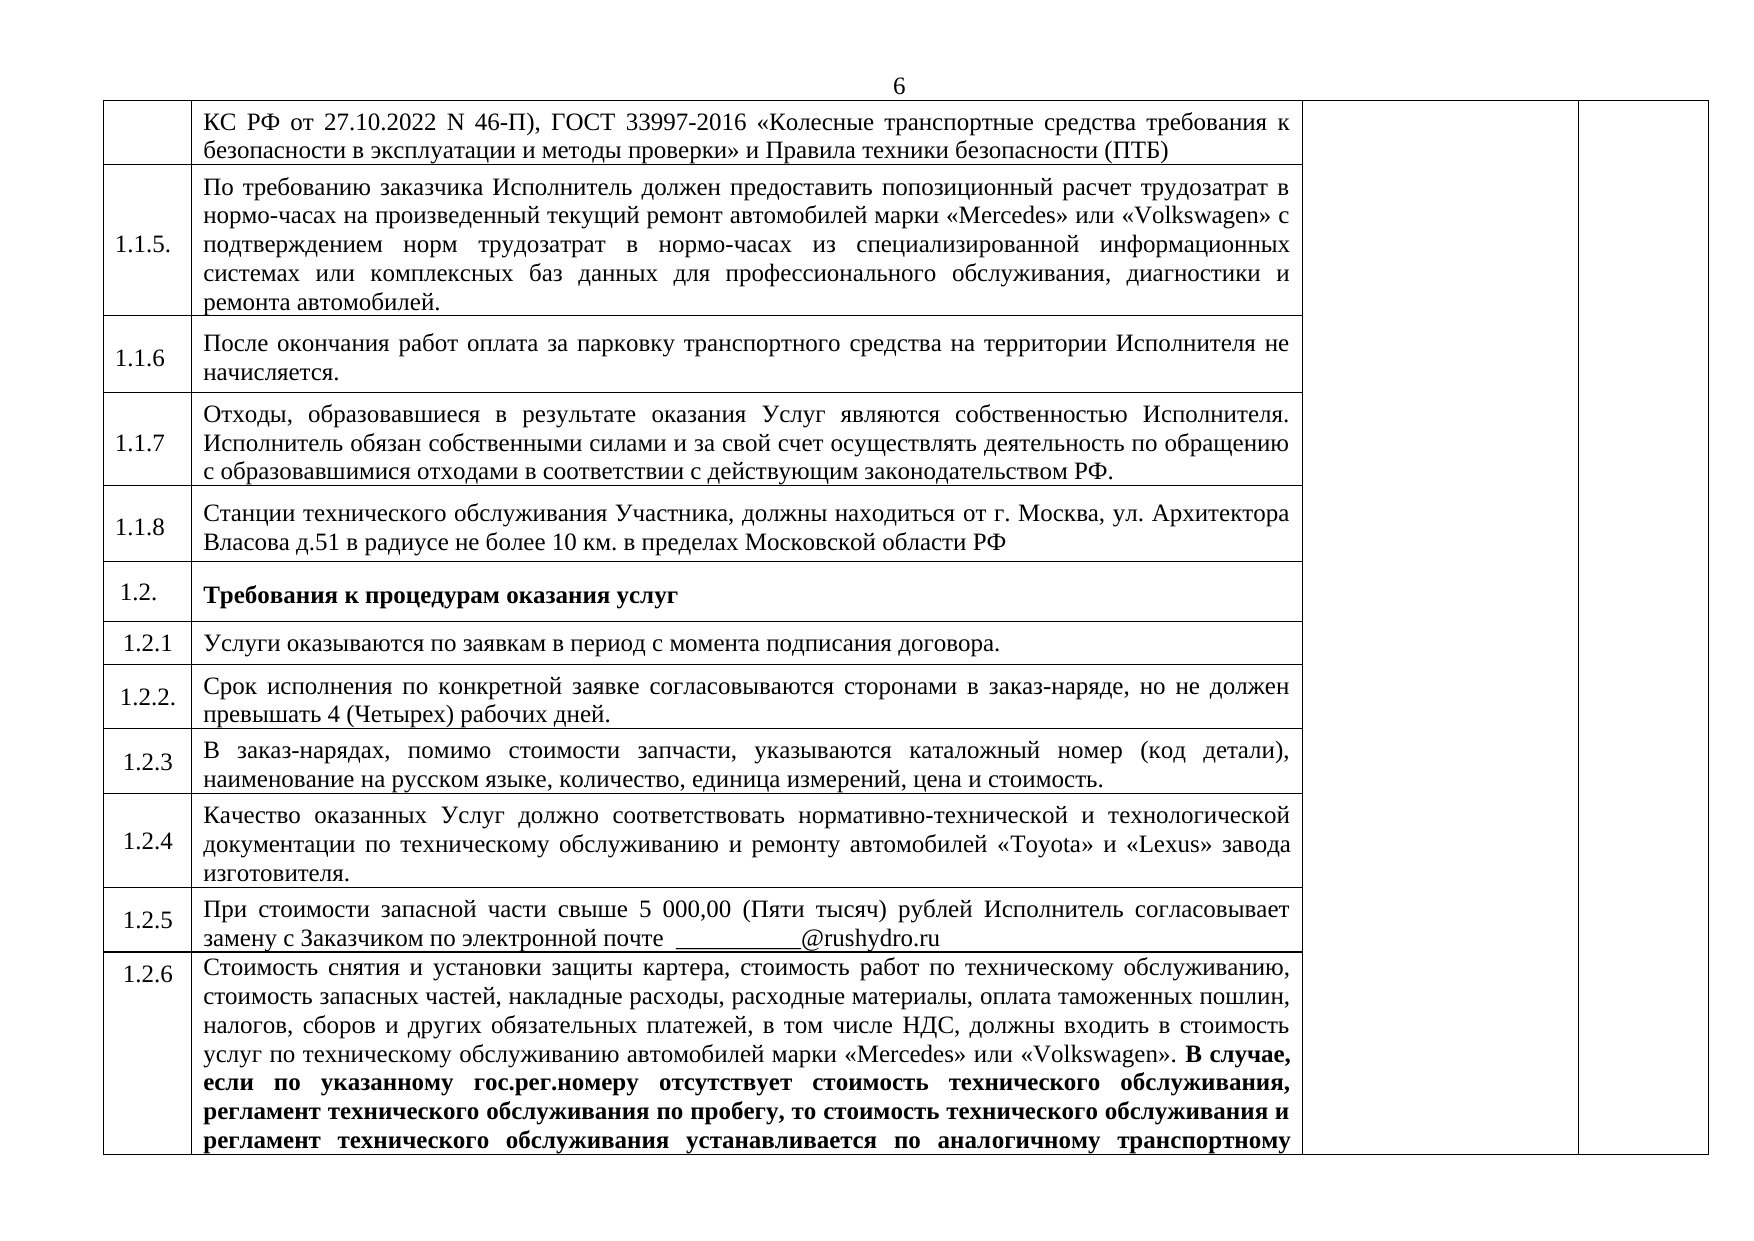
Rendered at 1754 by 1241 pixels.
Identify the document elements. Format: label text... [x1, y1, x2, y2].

table_cell Срок исполнения по конкретной заявке согласовываются сторонами в заказ-наряде, но не должен превышать 4 (Четырех) рабочих дней. [192, 665, 1302, 728]
table_cell [104, 562, 191, 621]
table_cell 1.2.5 [104, 888, 191, 951]
table_cell После окончания работ оплата за парковку транспортного средства на территории Исполнителя не начисляется. [192, 316, 1302, 392]
table_cell 1.1.8 [104, 486, 191, 561]
table_cell 1.2.2. [104, 665, 191, 728]
table_cell Качество оказанных Услуг должно соответствовать нормативно-технической и технологической документации по техническому обслуживанию и ремонту автомобилей «Toyota» и «Lexus» завода изготовителя. [192, 794, 1302, 887]
table_cell По требованию заказчика Исполнитель должен предоставить попозиционный расчет трудозатрат в нормо-часах на произведенный текущий ремонт автомобилей марки «Мercedes» или «Volkswagen» с подтверждением норм трудозатрат в нормо-часах из специализированной информационных системах или комплексных баз данных для профессионального обслуживания, диагностики и ремонта автомобилей. [192, 165, 1302, 315]
table_cell 1.2.1 [104, 622, 191, 663]
table_cell Стоимость снятия и установки защиты картера, стоимость работ по техническому обслуживанию, стоимость запасных частей, накладные расходы, расходные материалы, оплата таможенных пошлин, налогов, сборов и других обязательных платежей, в том числе НДС, должны входить в стоимость услуг по техническому обслуживанию автомобилей марки «Мercedes» или «Volkswagen». В случае, если по указанному гос.рег.номеру отсутствует стоимость технического обслуживания, регламент технического обслуживания по пробегу, то стоимость технического обслуживания и регламент технического обслуживания устанавливается по аналогичному транспортному [192, 953, 1302, 1154]
table_cell 1.1.5. [104, 165, 191, 315]
table_cell 1.2.6 [104, 953, 191, 1154]
table_cell 1.2.3 [104, 729, 191, 793]
table_cell 1.1.7 [104, 393, 191, 485]
table_cell Требования к процедурам оказания услуг [192, 562, 1302, 621]
table_cell 1.1.6 [104, 316, 191, 392]
table_cell Отходы, образовавшиеся в результате оказания Услуг являются собственностью Исполнителя. Исполнитель обязан собственными силами и за свой счет осуществлять деятельность по обращению с образовавшимися отходами в соответствии с действующим законодательством РФ. [192, 393, 1302, 485]
table_cell При стоимости запасной части свыше 5 000,00 (Пяти тысяч) рублей Исполнитель согласовывает замену с Заказчиком по электронной почте __________@rushydro.ru [192, 888, 1302, 951]
table_cell Услуги оказываются по заявкам в период с момента подписания договора. [192, 622, 1302, 663]
table_cell Станции технического обслуживания Участника, должны находиться от г. Москва, ул. Архитектора Власова д.51 в радиусе не более 10 км. в пределах Московской области РФ [192, 486, 1302, 561]
table_cell 1.2.4 [104, 794, 191, 887]
table_cell [104, 101, 191, 164]
table_cell КС РФ от 27.10.2022 N 46-П), ГОСТ 33997-2016 «Колесные транспортные средства требования к безопасности в эксплуатации и методы проверки» и Правила техники безопасности (ПТБ) [192, 101, 1302, 164]
table_cell В заказ-нарядах, помимо стоимости запчасти, указываются каталожный номер (код детали), наименование на русском языке, количество, единица измерений, цена и стоимость. [192, 729, 1302, 793]
